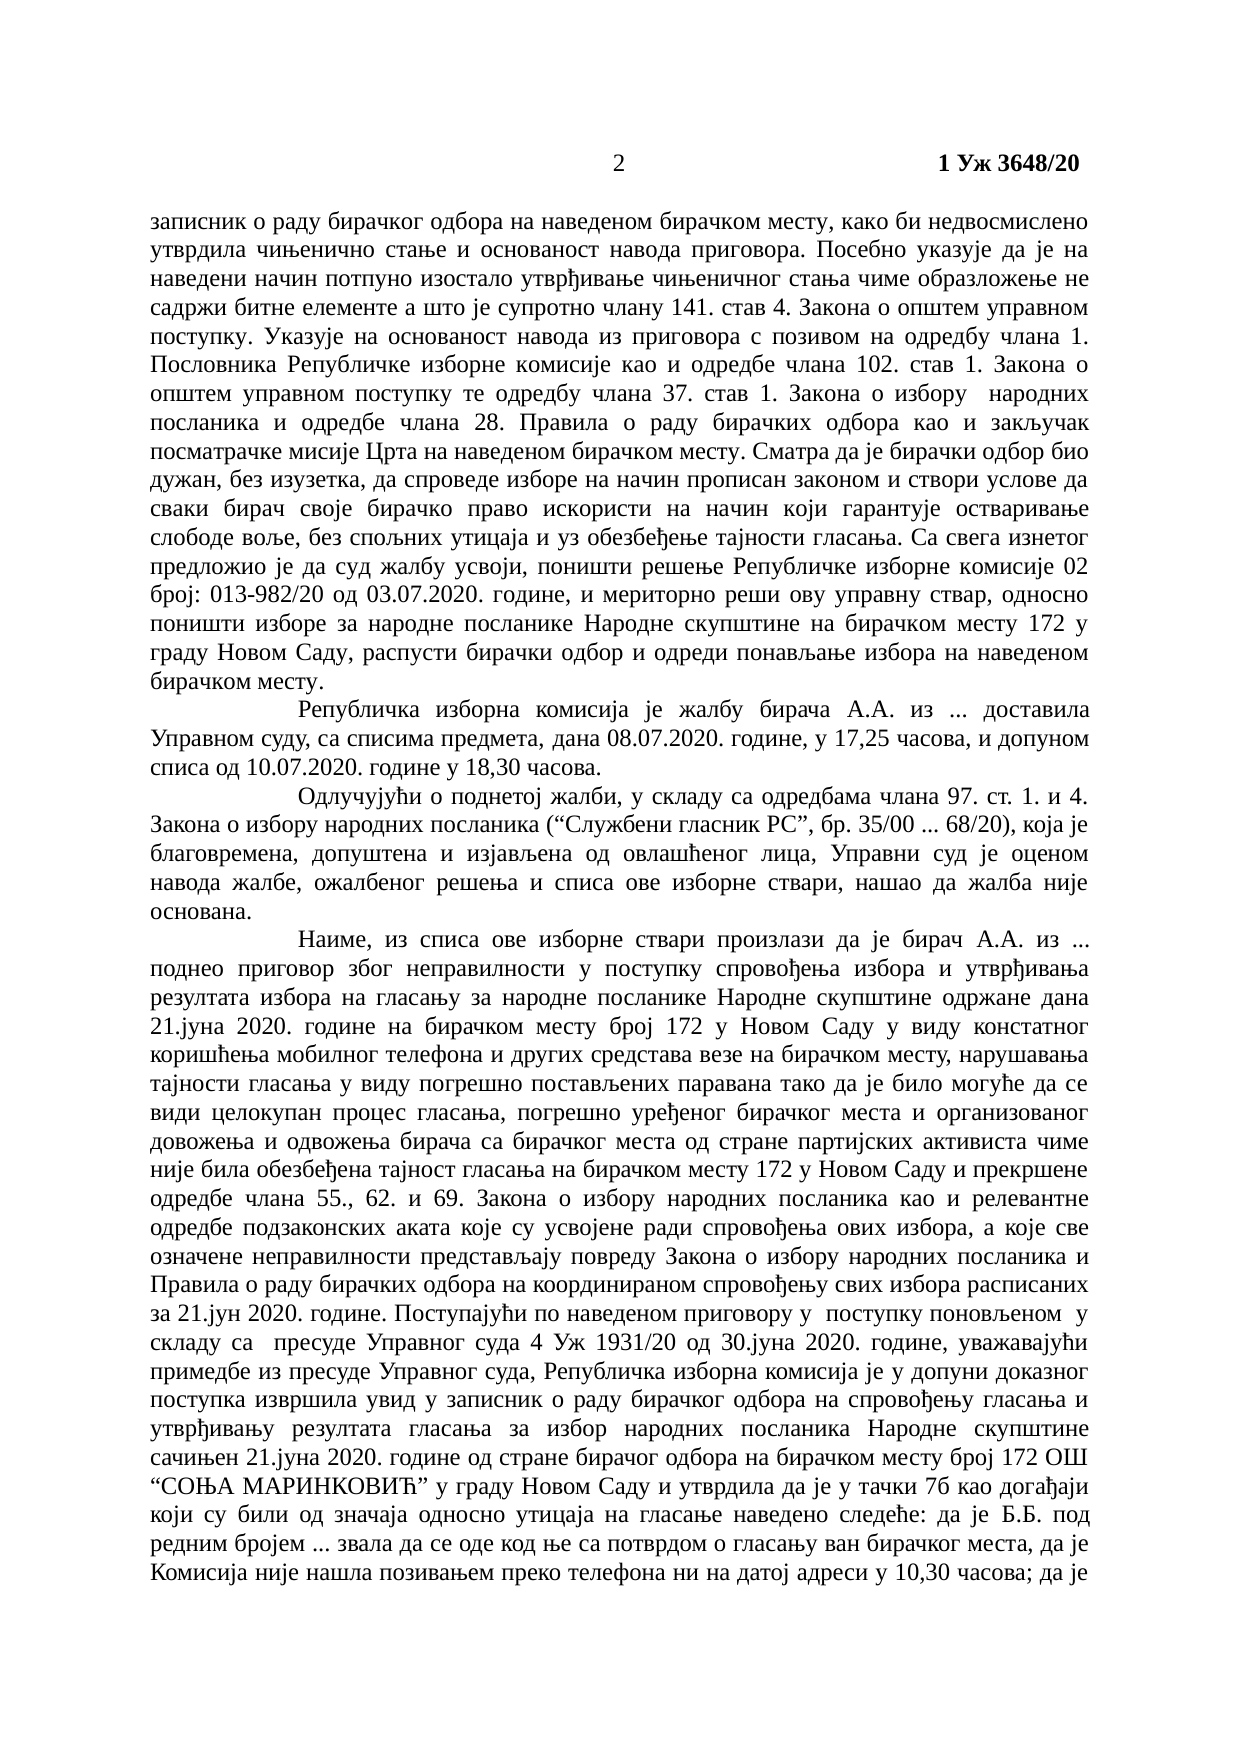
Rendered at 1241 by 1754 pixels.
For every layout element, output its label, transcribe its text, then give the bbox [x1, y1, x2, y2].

text Наиме, из списа ове изборне ствари произлази да је бирач А.А. из ... поднео приговор због неправилности у поступку спровођења избора и утврђивања резултата избора на гласању за народне посланике Народне скупштине одржане дана 21.јуна 2020. године на бирачком месту број 172 у Новом Саду у виду констатног коришћења мобилног телефона и других средстава везе на бирачком месту, нарушавања тајности гласања у виду погрешно постављених паравана тако да је било могуће да се види целокупан процес гласања, погрешно уређеног бирачког места и организованог довожења и одвожења бирача са бирачког места од стране партијских активиста чиме није била обезбеђена тајност гласања на бирачком месту 172 у Новом Саду и прекршене одредбе члана 55., 62. и 69. Закона о избору народних посланика као и релевантне одредбе подзаконских аката које су усвојене ради спровођења ових избора, а које све означене неправилности представљају повреду Закона о избору народних посланика и Правила о раду бирачких одбора на координираном спровођењу свих избора расписаних за 21.јун 2020. године. Поступајући по наведеном приговору у поступку поновљеном у складу са пресуде Управног суда 4 Уж 1931/20 од 30.јуна 2020. године, уважавајући примедбе из пресуде Управног суда, Републичка изборна комисија је у допуни доказног поступка извршила увид у записник о раду бирачког одбора на спровођењу гласања и утврђивању резултата гласања за избор народних посланика Народне скупштине сачињен 21.јуна 2020. године од стране бирачог одбора на бирачком месту број 172 ОШ “СОЊА МАРИНКОВИЋ” у граду Новом Саду и утврдила да је у тачки 7б као догађаји који су били од значаја односно утицаја на гласање наведено следеће: да је Б.Б. под редним бројем ... звала да се оде код ње са потврдом о гласању ван бирачког места, да је Комисија није нашла позивањем преко телефона ни на датој адреси у 10,30 часова; да је [150, 924, 1090, 1586]
text записник о раду бирачког одбора на наведеном бирачком месту, како би недвосмислено утврдила чињенично стање и основаност навода приговора. Посебно указује да је на наведени начин потпуно изостало утврђивање чињеничног стања чиме образложење не садржи битне елементе а што је супротно члану 141. став 4. Закона о општем управном поступку. Указује на основаност навода из приговора с позивом на одредбу члана 1. Пословника Републичке изборне комисије као и одредбе члана 102. став 1. Закона о општем управном поступку те одредбу члана 37. став 1. Закона о избору народних посланика и одредбе члана 28. Правила о раду бирачких одбора као и закључак посматрачке мисије Црта на наведеном бирачком месту. Сматра да је бирачки одбор био дужан, без изузетка, да спроведе изборе на начин прописан законом и створи услове да сваки бирач своје бирачко право искористи на начин који гарантује остваривање слободе воље, без спољних утицаја и уз обезбеђење тајности гласања. Са свега изнетог предложио је да суд жалбу усвоји, поништи решење Републичке изборне комисије 02 број: 013-982/20 од 03.07.2020. године, и мериторно реши ову управну ствар, односно поништи изборе за народне посланике Народне скупштине на бирачком месту 172 у граду Новом Саду, распусти бирачки одбор и одреди понављање избора на наведеном бирачком месту. [150, 206, 1090, 694]
text Републичка изборна комисија је жалбу бирача А.А. из ... доставила Управном суду, са списима предмета, дана 08.07.2020. године, у 17,25 часова, и допуном списа од 10.07.2020. године у 18,30 часова. [150, 694, 1090, 781]
text Одлучујући о поднетој жалби, у складу са одредбама члана 97. ст. 1. и 4. Закона о избору народних посланика (“Службени гласник РС”, бр. 35/00 ... 68/20), која је благовремена, допуштена и изјављена од овлашћеног лица, Управни суд је оценом навода жалбе, ожалбеног решења и списа ове изборне ствари, нашао да жалба није основана. [150, 781, 1090, 924]
